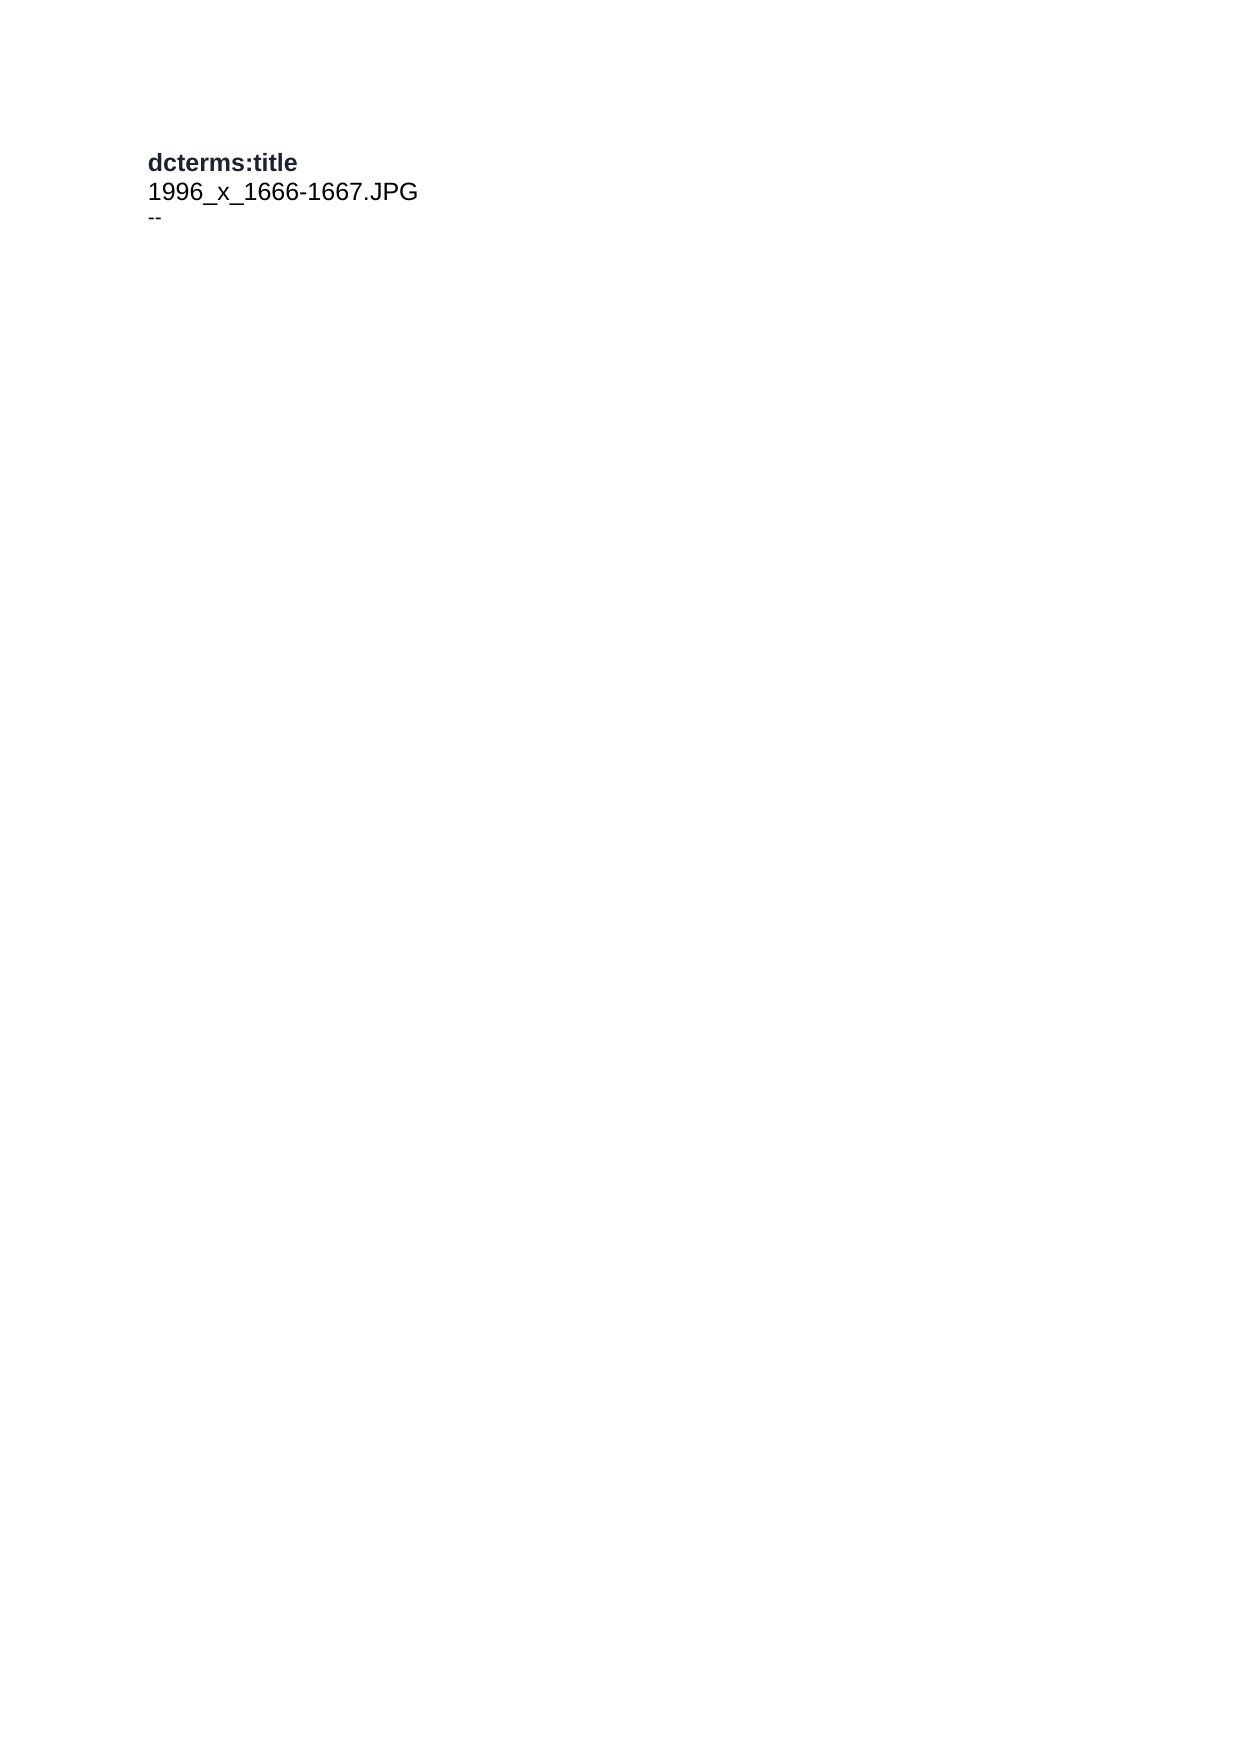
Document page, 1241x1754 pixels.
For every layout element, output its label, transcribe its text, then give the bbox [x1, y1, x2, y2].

text 1996_x_1666-1667.JPG [148, 176, 1092, 205]
text dcterms:title [148, 148, 1092, 176]
text -- [148, 205, 1092, 229]
